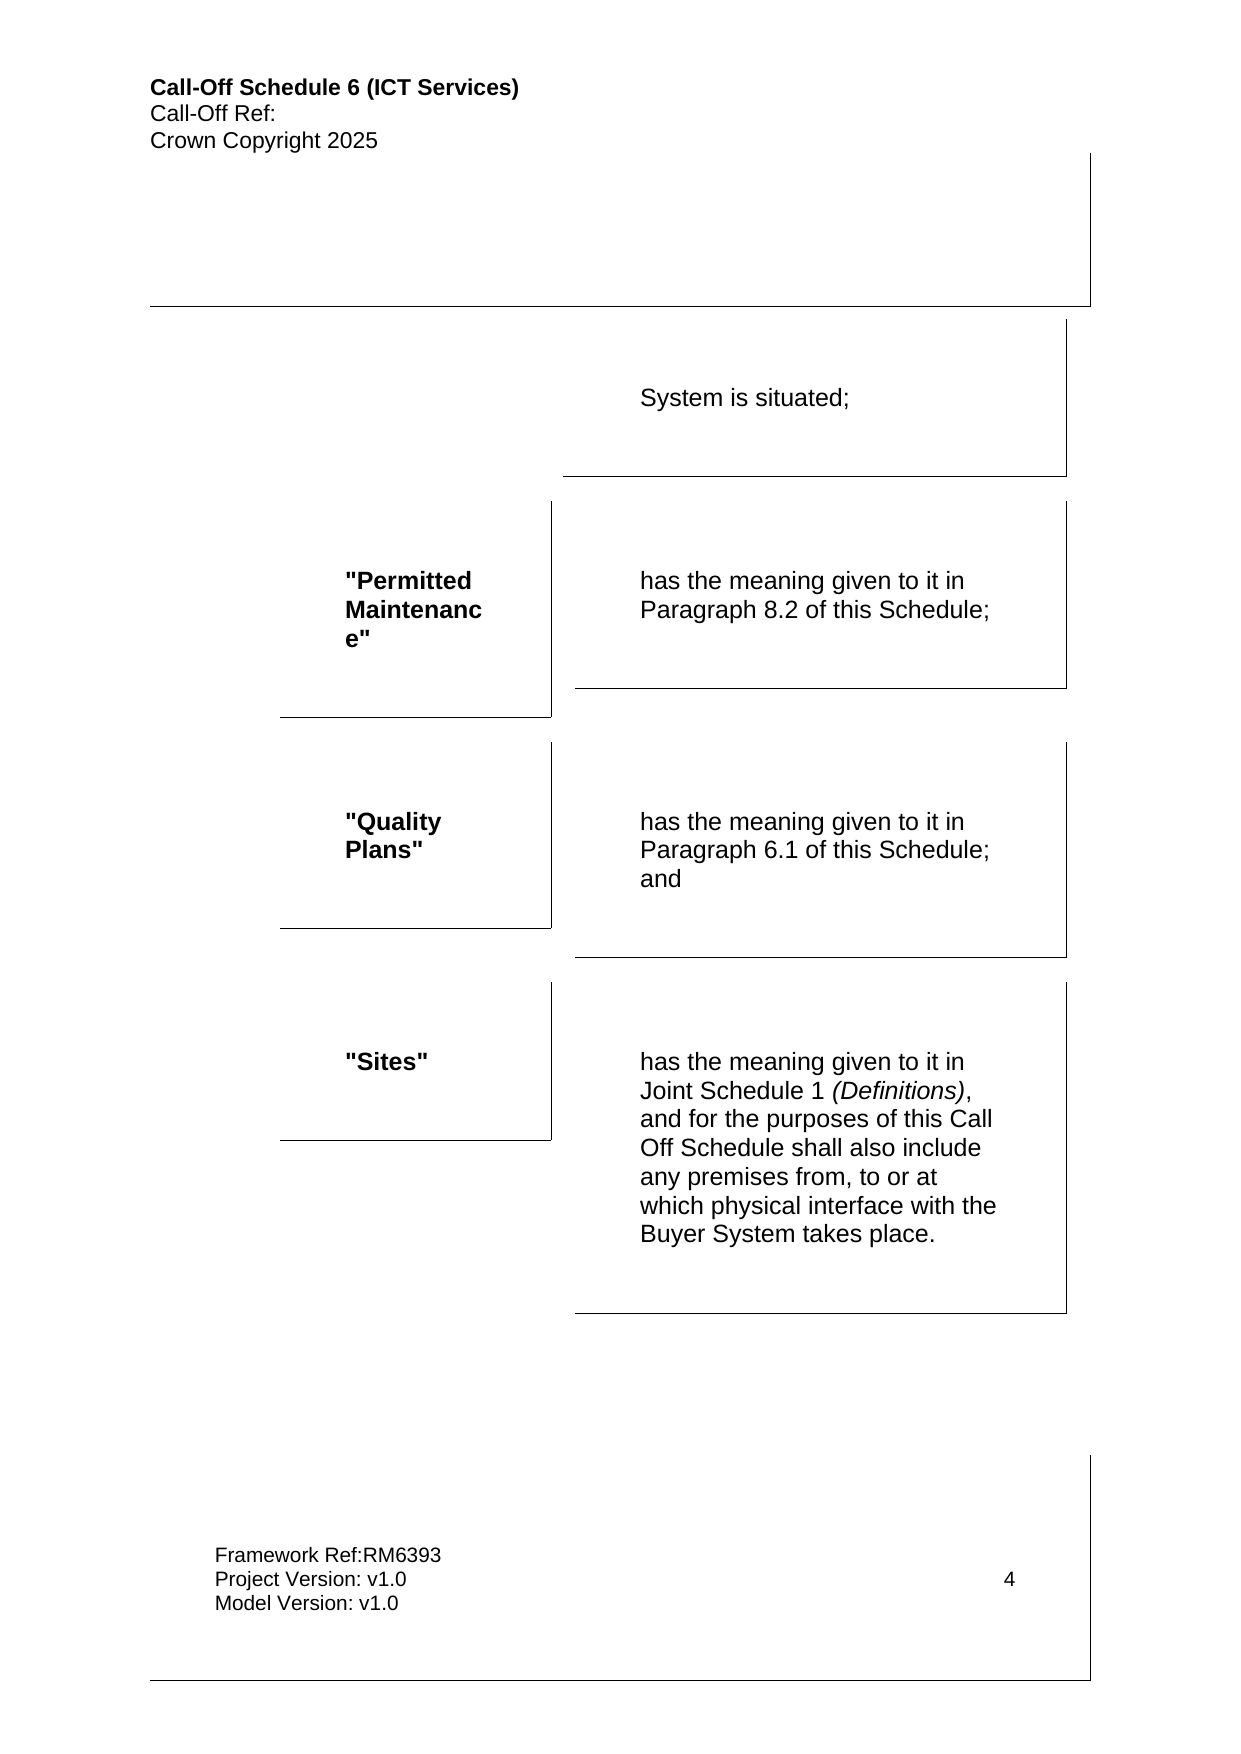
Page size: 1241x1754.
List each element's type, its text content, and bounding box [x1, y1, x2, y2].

table_cell has the meaning given to it in Joint Schedule 1 (Definitions), and for the purposes of this Call Off Schedule shall also include any premises from, to or at which physical interface with the Buyer System takes place. [564, 970, 1078, 1325]
table_cell has the meaning given to it in Paragraph 6.1 of this Schedule; and [564, 729, 1078, 970]
table_cell "Permitted Maintenance" [268, 489, 563, 729]
table_cell "Quality Plans" [268, 729, 563, 970]
table_cell [268, 306, 563, 489]
table_cell "Sites" [268, 970, 563, 1325]
table_cell has the meaning given to it in Paragraph 8.2 of this Schedule; [564, 489, 1078, 729]
table_cell System is situated; [564, 306, 1078, 489]
